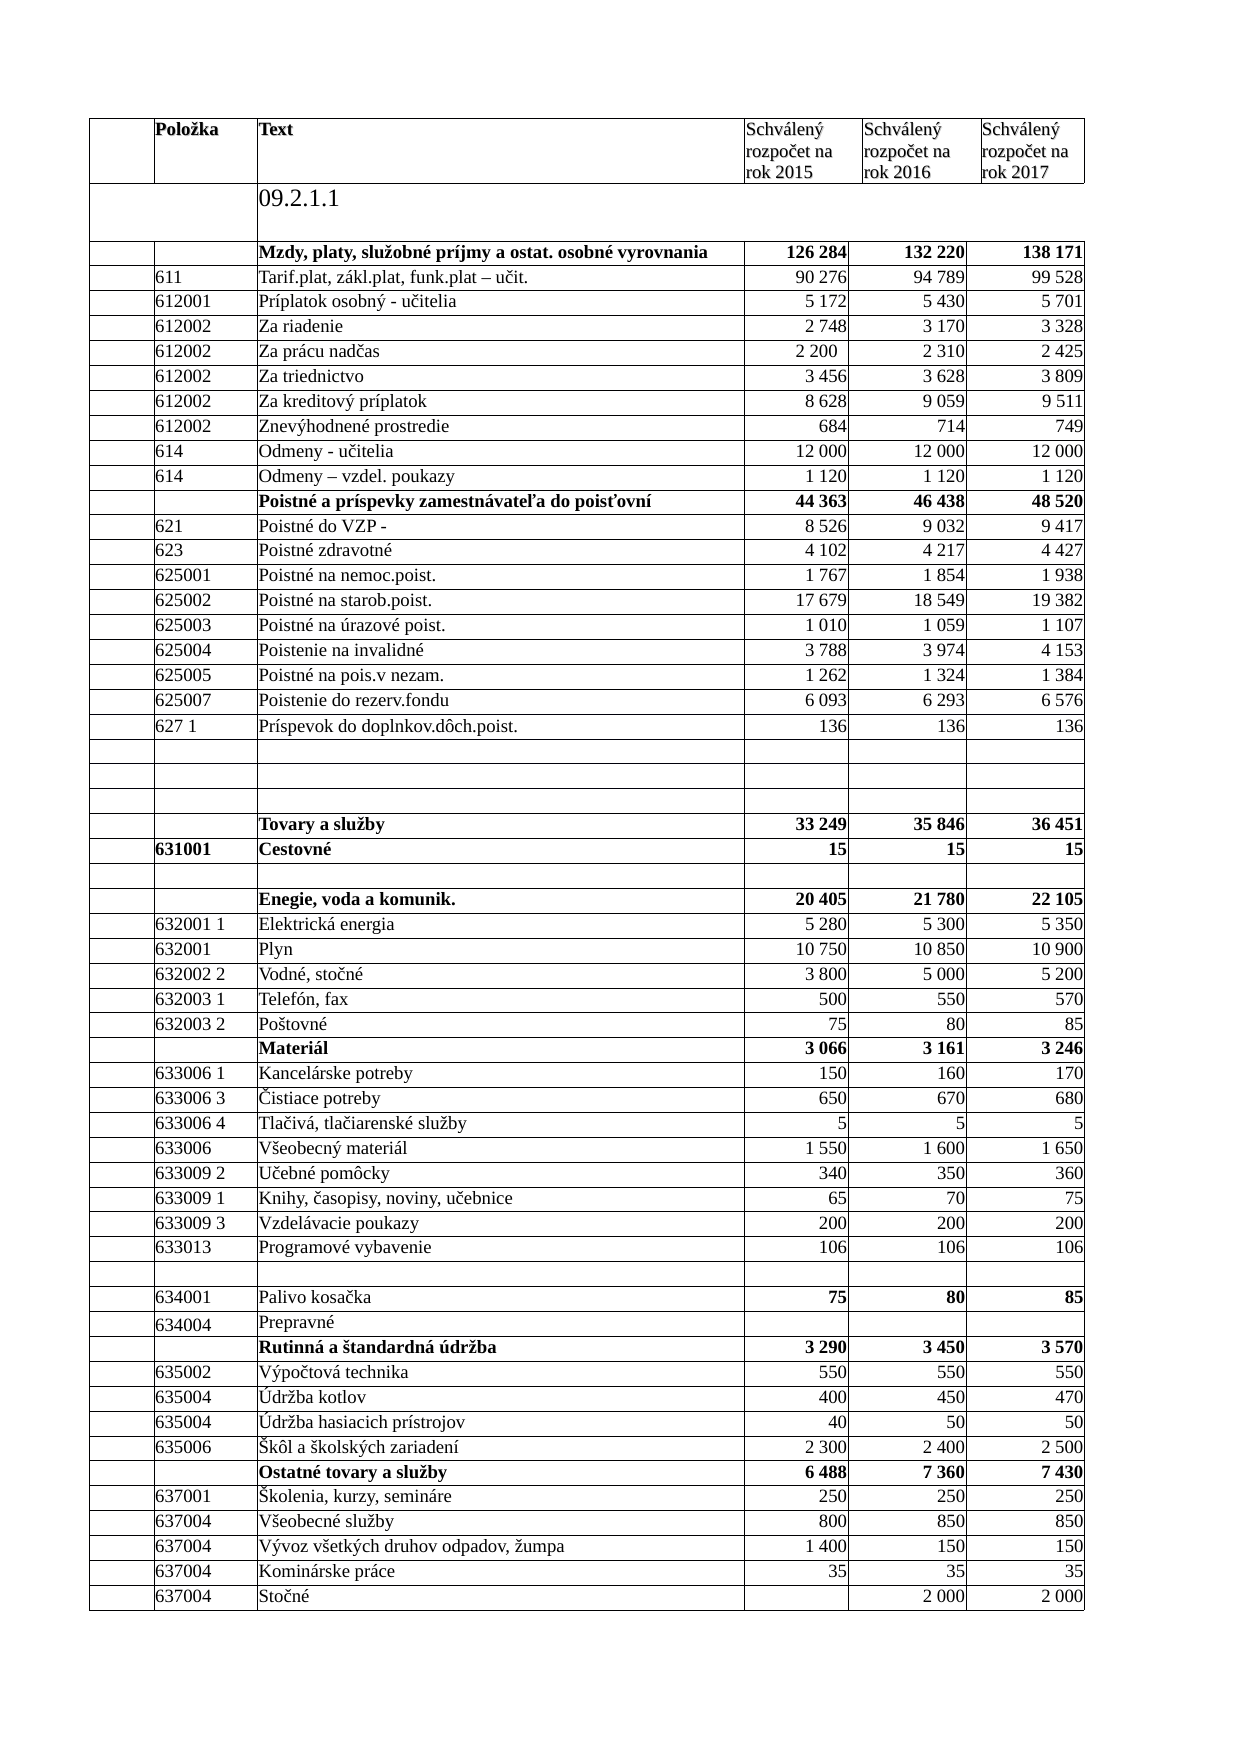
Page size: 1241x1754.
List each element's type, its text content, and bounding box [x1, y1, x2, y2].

table_cell [258, 764, 744, 788]
table_cell [90, 665, 154, 689]
table_cell 90 276 [745, 266, 848, 290]
table_cell [967, 1262, 1084, 1286]
table_cell 21 780 [849, 889, 966, 913]
table_cell 15 [967, 839, 1084, 863]
table_cell 5 701 [967, 291, 1084, 315]
table_cell 612002 [155, 416, 257, 440]
table_cell [90, 242, 154, 265]
table_cell 1 262 [745, 665, 848, 689]
table_cell 9 511 [967, 391, 1084, 415]
table_cell [155, 1262, 257, 1286]
table_cell [90, 1536, 154, 1560]
table_cell 2 500 [967, 1437, 1084, 1460]
table_cell 670 [849, 1088, 966, 1112]
table_cell 106 [849, 1237, 966, 1261]
table_cell 75 [745, 1013, 848, 1037]
table_cell 637004 [155, 1586, 257, 1610]
table_cell 9 417 [967, 515, 1084, 539]
table_cell [849, 1312, 966, 1336]
table_cell 633006 1 [155, 1063, 257, 1087]
table_cell 635006 [155, 1437, 257, 1460]
table_cell [849, 1262, 966, 1286]
table_cell 627 1 [155, 715, 257, 738]
table_cell [90, 391, 154, 415]
table_cell 48 520 [967, 491, 1084, 514]
table_cell Poštovné [258, 1013, 744, 1037]
table_cell Všeobecný materiál [258, 1138, 744, 1162]
table_cell 2 425 [967, 341, 1084, 365]
table_cell 550 [967, 1362, 1084, 1386]
table_cell 612001 [155, 291, 257, 315]
table_cell Vzdelávacie poukazy [258, 1212, 744, 1236]
table_cell 612002 [155, 391, 257, 415]
table_cell 5 350 [967, 914, 1084, 938]
table_cell 85 [967, 1287, 1084, 1311]
table_cell 550 [849, 1362, 966, 1386]
table_cell 6 576 [967, 690, 1084, 713]
table_cell 550 [849, 989, 966, 1012]
table_cell [967, 864, 1084, 888]
table_cell [90, 814, 154, 838]
table_cell 625003 [155, 615, 257, 639]
table_cell 1 938 [967, 565, 1084, 589]
table_cell [849, 764, 966, 788]
table_cell Programové vybavenie [258, 1237, 744, 1261]
table_cell [90, 715, 154, 738]
table_cell 637004 [155, 1536, 257, 1560]
table_cell 621 [155, 515, 257, 539]
table_cell [745, 1586, 848, 1610]
table_cell 635004 [155, 1412, 257, 1436]
table_cell 35 [745, 1561, 848, 1585]
table_cell [90, 839, 154, 863]
table_cell 5 [745, 1113, 848, 1137]
table_cell 632003 2 [155, 1013, 257, 1037]
table_cell [258, 1262, 744, 1286]
table_cell 75 [967, 1188, 1084, 1211]
table_cell Všeobecné služby [258, 1511, 744, 1535]
table_cell [90, 889, 154, 913]
table_cell 635002 [155, 1362, 257, 1386]
table_cell 5 300 [849, 914, 966, 938]
table_cell Vývoz všetkých druhov odpadov, žumpa [258, 1536, 744, 1560]
table_cell 1 120 [967, 466, 1084, 489]
table_cell 3 974 [849, 640, 966, 664]
table_cell [849, 864, 966, 888]
table_cell 3 066 [745, 1038, 848, 1062]
table_cell Údržba hasiacich prístrojov [258, 1412, 744, 1436]
table_cell 4 217 [849, 540, 966, 564]
table_cell 136 [967, 715, 1084, 738]
table_cell [90, 864, 154, 888]
table_cell 5 172 [745, 291, 848, 315]
table_cell Odmeny – vzdel. poukazy [258, 466, 744, 489]
table_cell 50 [849, 1412, 966, 1436]
table_cell Učebné pomôcky [258, 1163, 744, 1187]
table_cell 8 628 [745, 391, 848, 415]
table_cell 200 [967, 1212, 1084, 1236]
table_cell 633006 3 [155, 1088, 257, 1112]
table_cell 5 [967, 1113, 1084, 1137]
table_cell [90, 1511, 154, 1535]
table_cell 5 280 [745, 914, 848, 938]
table_cell 9 059 [849, 391, 966, 415]
table_cell 250 [745, 1486, 848, 1510]
table_cell Položka [155, 119, 257, 183]
table_cell 150 [967, 1536, 1084, 1560]
table_cell 350 [849, 1163, 966, 1187]
table_cell [155, 1038, 257, 1062]
table_cell [90, 1013, 154, 1037]
table_cell [90, 740, 154, 763]
table_cell 650 [745, 1088, 848, 1112]
table_cell Materiál [258, 1038, 744, 1062]
table_cell Odmeny - učitelia [258, 441, 744, 464]
table_cell 632001 1 [155, 914, 257, 938]
table_cell 200 [849, 1212, 966, 1236]
table_cell 4 102 [745, 540, 848, 564]
table_cell Čistiace potreby [258, 1088, 744, 1112]
table_cell 65 [745, 1188, 848, 1211]
table_cell 850 [849, 1511, 966, 1535]
table_cell 1 600 [849, 1138, 966, 1162]
table_cell 614 [155, 466, 257, 489]
table_cell 614 [155, 441, 257, 464]
table_cell [90, 1262, 154, 1286]
table_cell 35 [967, 1561, 1084, 1585]
table_cell [90, 1312, 154, 1336]
table_cell Poistné na nemoc.poist. [258, 565, 744, 589]
table_cell 150 [849, 1536, 966, 1560]
table_cell 632003 1 [155, 989, 257, 1012]
table_cell 250 [849, 1486, 966, 1510]
table_cell 612002 [155, 366, 257, 390]
table_cell 138 171 [967, 242, 1084, 265]
table_cell 633006 [155, 1138, 257, 1162]
table_cell 94 789 [849, 266, 966, 290]
table_cell [745, 1262, 848, 1286]
table_cell [90, 1163, 154, 1187]
table_cell 15 [745, 839, 848, 863]
table_cell [90, 1461, 154, 1485]
table_cell 18 549 [849, 590, 966, 614]
table_cell 631001 [155, 839, 257, 863]
table_cell [90, 914, 154, 938]
table_cell [90, 491, 154, 514]
table_cell [90, 590, 154, 614]
table_cell Tovary a služby [258, 814, 744, 838]
table_cell [155, 814, 257, 838]
table_cell 17 679 [745, 590, 848, 614]
table_cell 22 105 [967, 889, 1084, 913]
table_cell Prepravné [258, 1312, 744, 1336]
table_cell [90, 1287, 154, 1311]
table_cell 749 [967, 416, 1084, 440]
table_cell [155, 242, 257, 265]
table_cell 625004 [155, 640, 257, 664]
table_cell [90, 640, 154, 664]
table_cell [967, 1312, 1084, 1336]
table_cell 136 [745, 715, 848, 738]
table_cell 12 000 [849, 441, 966, 464]
table_cell 4 427 [967, 540, 1084, 564]
table_cell 680 [967, 1088, 1084, 1112]
table_cell 35 [849, 1561, 966, 1585]
table_cell [258, 789, 744, 813]
table_cell 570 [967, 989, 1084, 1012]
table_cell Schválený rozpočet na rok 2017 [982, 119, 1084, 183]
table_cell 200 [745, 1212, 848, 1236]
table_cell 2 300 [745, 1437, 848, 1460]
table_cell 625002 [155, 590, 257, 614]
table_cell 625005 [155, 665, 257, 689]
table_cell 634004 [155, 1312, 257, 1336]
table_cell 3 161 [849, 1038, 966, 1062]
table_cell 850 [967, 1511, 1084, 1535]
table_cell 3 788 [745, 640, 848, 664]
table_cell [967, 740, 1084, 763]
table_cell [155, 889, 257, 913]
table_cell Poistenie na invalidné [258, 640, 744, 664]
table_cell Elektrická energia [258, 914, 744, 938]
table_cell Cestovné [258, 839, 744, 863]
table_cell Poistné na úrazové poist. [258, 615, 744, 639]
table_cell 800 [745, 1511, 848, 1535]
table_cell 99 528 [967, 266, 1084, 290]
table_cell [90, 939, 154, 962]
table_cell [258, 740, 744, 763]
table_cell 5 430 [849, 291, 966, 315]
table_cell 12 000 [967, 441, 1084, 464]
table_cell [90, 184, 257, 241]
table_cell 1 120 [849, 466, 966, 489]
table_cell 400 [745, 1387, 848, 1411]
table_cell [90, 789, 154, 813]
table_cell [90, 764, 154, 788]
table_cell 635004 [155, 1387, 257, 1411]
table_cell 637001 [155, 1486, 257, 1510]
table_cell [90, 1038, 154, 1062]
table_cell [90, 540, 154, 564]
table_cell 633009 2 [155, 1163, 257, 1187]
table_cell Schválený rozpočet na rok 2015 [745, 119, 862, 183]
table_cell [90, 1337, 154, 1361]
table_cell Poistné do VZP - [258, 515, 744, 539]
table_cell 450 [849, 1387, 966, 1411]
table_cell Ostatné tovary a služby [258, 1461, 744, 1485]
table_cell 1 010 [745, 615, 848, 639]
table_cell 3 328 [967, 316, 1084, 340]
table_cell Plyn [258, 939, 744, 962]
table_cell [967, 764, 1084, 788]
table_cell [90, 1586, 154, 1610]
table_cell [90, 1088, 154, 1112]
table_cell 33 249 [745, 814, 848, 838]
table_cell [90, 690, 154, 713]
table_cell Kancelárske potreby [258, 1063, 744, 1087]
table_cell 19 382 [967, 590, 1084, 614]
table_cell 20 405 [745, 889, 848, 913]
table_cell 2 310 [849, 341, 966, 365]
table_cell [155, 1461, 257, 1485]
table_cell [90, 266, 154, 290]
table_cell 4 153 [967, 640, 1084, 664]
table_cell [90, 291, 154, 315]
table_cell 7 360 [849, 1461, 966, 1485]
table_cell Znevýhodnené prostredie [258, 416, 744, 440]
table_cell 8 526 [745, 515, 848, 539]
table_cell Škôl a školských zariadení [258, 1437, 744, 1460]
table_cell [90, 964, 154, 987]
table_cell [90, 1412, 154, 1436]
table_cell 340 [745, 1163, 848, 1187]
table_cell 70 [849, 1188, 966, 1211]
table_cell 106 [745, 1237, 848, 1261]
table_cell 1 550 [745, 1138, 848, 1162]
table_cell 136 [849, 715, 966, 738]
table_cell [849, 789, 966, 813]
table_cell Poistné na starob.poist. [258, 590, 744, 614]
table_cell 36 451 [967, 814, 1084, 838]
table_cell Za kreditový príplatok [258, 391, 744, 415]
table_cell 632001 [155, 939, 257, 962]
table_cell [155, 491, 257, 514]
table_cell [90, 441, 154, 464]
table_cell 3 290 [745, 1337, 848, 1361]
table_cell 2 400 [849, 1437, 966, 1460]
table_cell 2 000 [849, 1586, 966, 1610]
table_cell 10 750 [745, 939, 848, 962]
table_cell Príspevok do doplnkov.dôch.poist. [258, 715, 744, 738]
table_cell Príplatok osobný - učitelia [258, 291, 744, 315]
table_cell Poistné a príspevky zamestnávateľa do poisťovní [258, 491, 744, 514]
table_cell [90, 341, 154, 365]
table_cell [155, 864, 257, 888]
table_cell [155, 1337, 257, 1361]
table_cell Výpočtová technika [258, 1362, 744, 1386]
table_cell 132 220 [849, 242, 966, 265]
table_cell Za triednictvo [258, 366, 744, 390]
table_cell [967, 789, 1084, 813]
table_cell 1 059 [849, 615, 966, 639]
table_cell 633009 1 [155, 1188, 257, 1211]
table_cell Za prácu nadčas [258, 341, 744, 365]
table_cell [90, 366, 154, 390]
table_cell 5 200 [967, 964, 1084, 987]
table_cell 3 628 [849, 366, 966, 390]
table_cell [90, 1387, 154, 1411]
table_cell 500 [745, 989, 848, 1012]
table_cell 6 293 [849, 690, 966, 713]
table_cell 50 [967, 1412, 1084, 1436]
table_cell [90, 1362, 154, 1386]
table_cell Vodné, stočné [258, 964, 744, 987]
table_cell Poistenie do rezerv.fondu [258, 690, 744, 713]
table_cell [90, 989, 154, 1012]
table_cell Knihy, časopisy, noviny, učebnice [258, 1188, 744, 1211]
table_cell Údržba kotlov [258, 1387, 744, 1411]
table_cell 46 438 [849, 491, 966, 514]
table_cell 550 [745, 1362, 848, 1386]
table_cell 106 [967, 1237, 1084, 1261]
table_cell [90, 466, 154, 489]
table_cell 80 [849, 1013, 966, 1037]
table_cell Palivo kosačka [258, 1287, 744, 1311]
table_cell 80 [849, 1287, 966, 1311]
table_cell [745, 789, 848, 813]
table_cell [90, 316, 154, 340]
table_cell Rutinná a štandardná údržba [258, 1337, 744, 1361]
table_cell 360 [967, 1163, 1084, 1187]
table_cell 170 [967, 1063, 1084, 1087]
table_cell 12 000 [745, 441, 848, 464]
table_cell 470 [967, 1387, 1084, 1411]
table_cell 126 284 [745, 242, 848, 265]
table_cell 633006 4 [155, 1113, 257, 1137]
table_cell 714 [849, 416, 966, 440]
table_cell 250 [967, 1486, 1084, 1510]
table_cell [90, 615, 154, 639]
table_cell [745, 1312, 848, 1336]
table_cell Za riadenie [258, 316, 744, 340]
table_cell 75 [745, 1287, 848, 1311]
table_cell Text [258, 119, 744, 183]
table_cell [90, 416, 154, 440]
table_cell 634001 [155, 1287, 257, 1311]
table_cell 1 400 [745, 1536, 848, 1560]
table_cell 1 767 [745, 565, 848, 589]
table_cell [849, 740, 966, 763]
table_cell 6 488 [745, 1461, 848, 1485]
table_cell [90, 1486, 154, 1510]
table_cell 612002 [155, 316, 257, 340]
table_cell [90, 1188, 154, 1211]
table_cell [90, 119, 154, 183]
table_cell 3 800 [745, 964, 848, 987]
table_cell [90, 1212, 154, 1236]
table_cell 625001 [155, 565, 257, 589]
table_cell Poistné zdravotné [258, 540, 744, 564]
table_cell 6 093 [745, 690, 848, 713]
table_cell Enegie, voda a komunik. [258, 889, 744, 913]
table_cell 10 850 [849, 939, 966, 962]
table_cell 3 570 [967, 1337, 1084, 1361]
table_cell 2 200 [745, 341, 848, 365]
table_cell [90, 1063, 154, 1087]
table_cell 160 [849, 1063, 966, 1087]
table_cell [745, 864, 848, 888]
table_cell Stočné [258, 1586, 744, 1610]
table_cell [90, 1237, 154, 1261]
table_cell Schválený rozpočet na rok 2016 [863, 119, 981, 183]
table_cell 3 456 [745, 366, 848, 390]
table_cell 3 246 [967, 1038, 1084, 1062]
table_cell 35 846 [849, 814, 966, 838]
table_cell 44 363 [745, 491, 848, 514]
table_cell 9 032 [849, 515, 966, 539]
table_cell [90, 565, 154, 589]
table_cell 1 107 [967, 615, 1084, 639]
table_cell Školenia, kurzy, semináre [258, 1486, 744, 1510]
table_cell Tlačivá, tlačiarenské služby [258, 1113, 744, 1137]
table_cell 2 000 [967, 1586, 1084, 1610]
table_cell 2 748 [745, 316, 848, 340]
table_cell 3 170 [849, 316, 966, 340]
table_cell [90, 1561, 154, 1585]
table_cell 85 [967, 1013, 1084, 1037]
table_cell Mzdy, platy, služobné príjmy a ostat. osobné vyrovnania [258, 242, 744, 265]
table_cell [155, 789, 257, 813]
table_cell 1 854 [849, 565, 966, 589]
table_cell 611 [155, 266, 257, 290]
table_cell [90, 1437, 154, 1460]
table_cell [155, 740, 257, 763]
table_cell 684 [745, 416, 848, 440]
table_cell 637004 [155, 1511, 257, 1535]
table_cell 1 384 [967, 665, 1084, 689]
table_cell 1 324 [849, 665, 966, 689]
table_cell 633013 [155, 1237, 257, 1261]
table_cell Kominárske práce [258, 1561, 744, 1585]
table_cell 09.2.1.1 [258, 184, 1084, 241]
table_cell 637004 [155, 1561, 257, 1585]
table_cell [90, 1113, 154, 1137]
table_cell [155, 764, 257, 788]
table_cell 150 [745, 1063, 848, 1087]
table_cell 1 650 [967, 1138, 1084, 1162]
table_cell 40 [745, 1412, 848, 1436]
table_cell [745, 740, 848, 763]
table_cell 625007 [155, 690, 257, 713]
table_cell 5 [849, 1113, 966, 1137]
table_cell 5 000 [849, 964, 966, 987]
table_cell [258, 864, 744, 888]
table_cell 7 430 [967, 1461, 1084, 1485]
table_cell [90, 1138, 154, 1162]
table_cell 15 [849, 839, 966, 863]
table_cell 1 120 [745, 466, 848, 489]
table_cell 623 [155, 540, 257, 564]
table_cell Tarif.plat, zákl.plat, funk.plat – učit. [258, 266, 744, 290]
table_cell 3 809 [967, 366, 1084, 390]
table_cell 632002 2 [155, 964, 257, 987]
table_cell 10 900 [967, 939, 1084, 962]
table_cell 612002 [155, 341, 257, 365]
table_cell [90, 515, 154, 539]
table_cell 3 450 [849, 1337, 966, 1361]
table_cell [745, 764, 848, 788]
table_cell Telefón, fax [258, 989, 744, 1012]
table_cell 633009 3 [155, 1212, 257, 1236]
table_cell Poistné na pois.v nezam. [258, 665, 744, 689]
